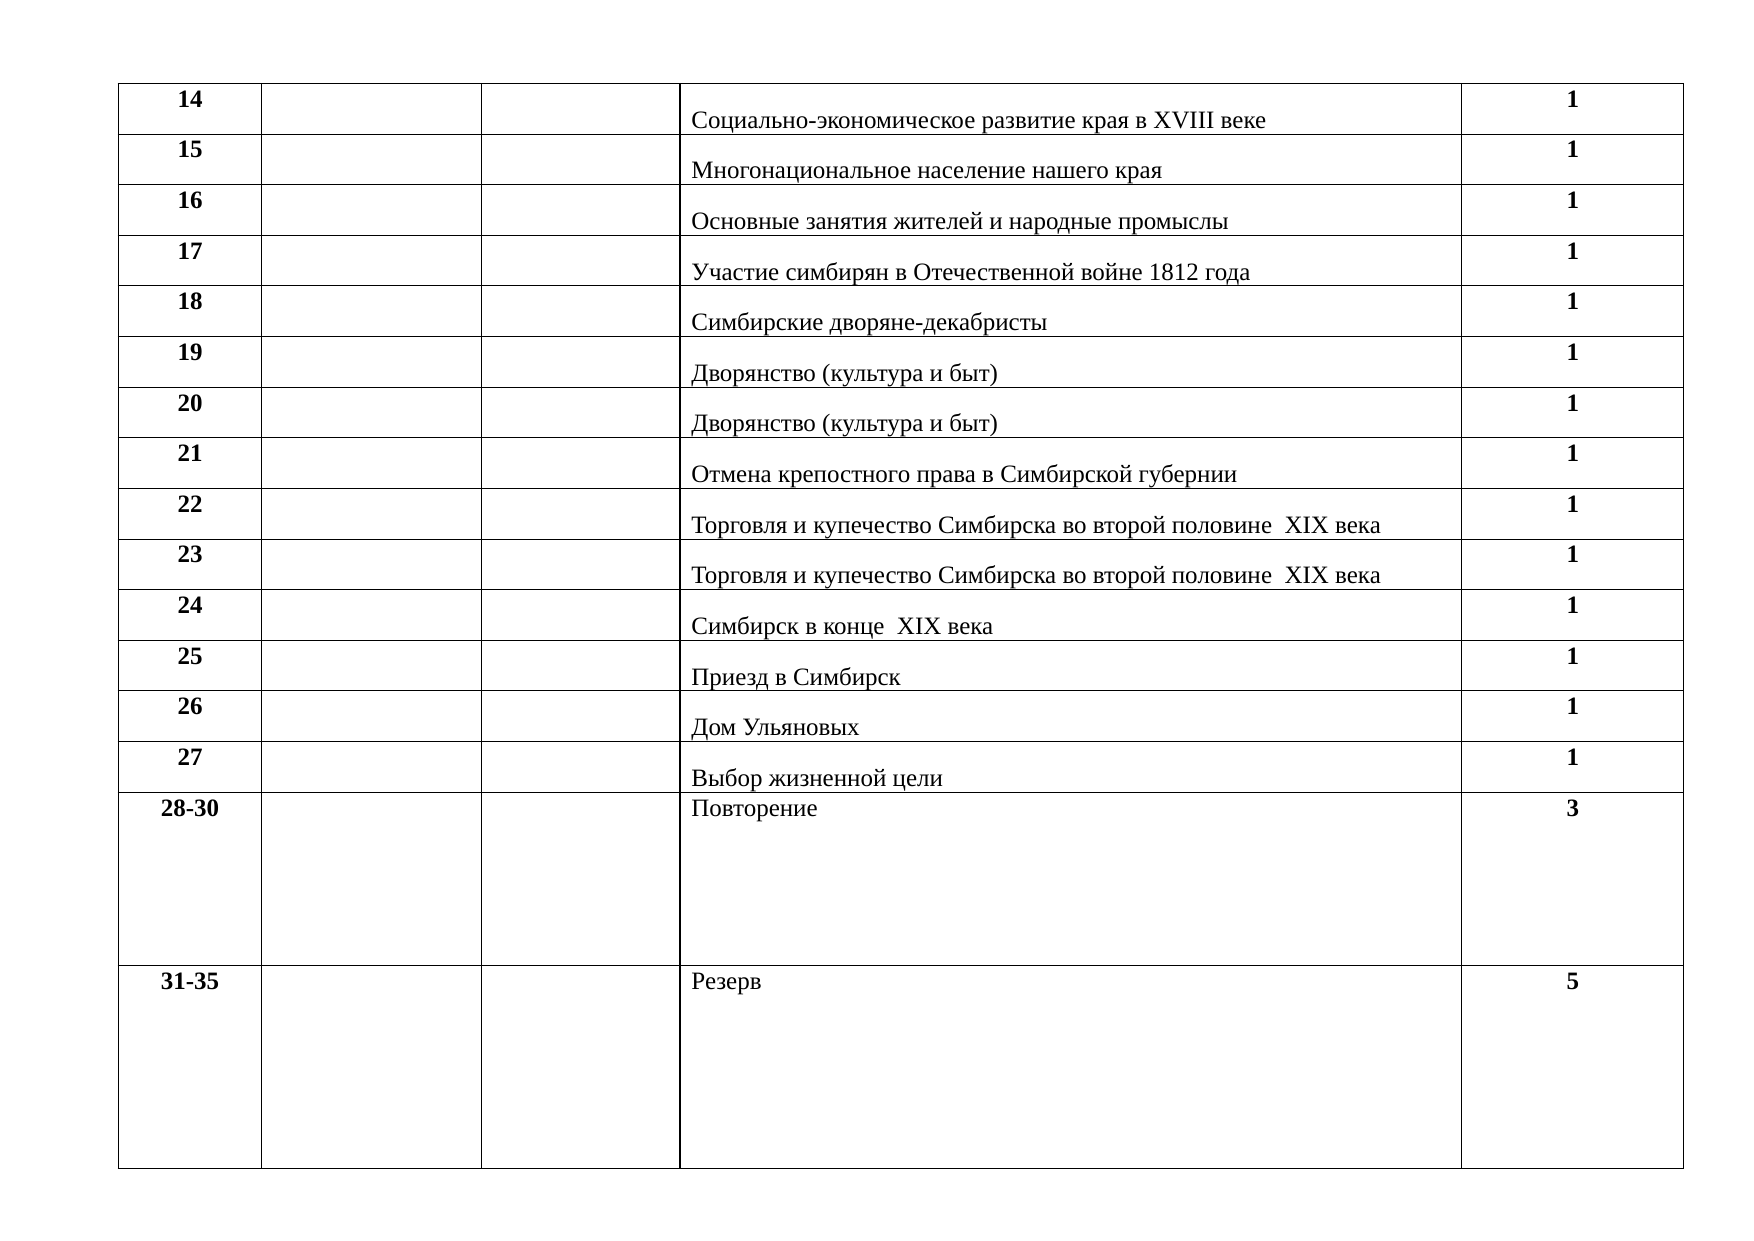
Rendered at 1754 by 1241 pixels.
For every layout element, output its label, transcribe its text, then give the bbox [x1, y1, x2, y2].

table_cell 1 [1462, 185, 1683, 235]
table_cell Симбирск в конце XIХ века [681, 590, 1461, 640]
table_cell [482, 742, 679, 792]
table_cell Многонациональное население нашего края [681, 135, 1461, 184]
table_cell Основные занятия жителей и народные промыслы [681, 185, 1461, 235]
table_cell Симбирские дворяне-декабристы [681, 286, 1461, 336]
table_cell Торговля и купечество Симбирска во второй половине XIХ века [681, 540, 1461, 589]
table_cell [482, 286, 679, 336]
table_cell [262, 388, 481, 437]
table_cell [262, 489, 481, 538]
table_cell 1 [1462, 84, 1683, 133]
table_cell [482, 185, 679, 235]
table_cell 1 [1462, 135, 1683, 184]
table_cell [262, 185, 481, 235]
table_cell [262, 742, 481, 792]
table_cell 1 [1462, 337, 1683, 387]
table_cell Дворянство (культура и быт) [681, 337, 1461, 387]
table_cell 27 [119, 742, 261, 792]
table_cell [482, 793, 679, 965]
table_cell [262, 590, 481, 640]
table_cell 1 [1462, 388, 1683, 437]
table_cell [482, 84, 679, 133]
table_cell [262, 966, 481, 1167]
table_cell [262, 438, 481, 488]
table_cell [262, 691, 481, 741]
table_cell 24 [119, 590, 261, 640]
table_cell 1 [1462, 236, 1683, 285]
table_cell Повторение [681, 793, 1461, 965]
table_cell 25 [119, 641, 261, 690]
table_cell 1 [1462, 489, 1683, 538]
table_cell [482, 590, 679, 640]
table_cell 15 [119, 135, 261, 184]
table_cell [482, 966, 679, 1167]
table_cell [482, 388, 679, 437]
table_cell Участие симбирян в Отечественной войне 1812 года [681, 236, 1461, 285]
table_cell 26 [119, 691, 261, 741]
table_cell [482, 236, 679, 285]
table_cell [482, 135, 679, 184]
table_cell Социально-экономическое развитие края в ХVIII веке [681, 84, 1461, 133]
table_cell 1 [1462, 641, 1683, 690]
table_cell [262, 286, 481, 336]
table_cell 1 [1462, 590, 1683, 640]
table_cell [262, 540, 481, 589]
table_cell Выбор жизненной цели [681, 742, 1461, 792]
table_cell Отмена крепостного права в Симбирской губернии [681, 438, 1461, 488]
table_cell 22 [119, 489, 261, 538]
table_cell 5 [1462, 966, 1683, 1167]
table_cell 1 [1462, 438, 1683, 488]
table_cell 16 [119, 185, 261, 235]
table_cell 31-35 [119, 966, 261, 1167]
table_cell 1 [1462, 540, 1683, 589]
table_cell [482, 489, 679, 538]
table_cell [482, 641, 679, 690]
table_cell 18 [119, 286, 261, 336]
table_cell 20 [119, 388, 261, 437]
table_cell [482, 337, 679, 387]
table_cell 3 [1462, 793, 1683, 965]
table_cell [482, 691, 679, 741]
table_cell 14 [119, 84, 261, 133]
table_cell 19 [119, 337, 261, 387]
table_cell 17 [119, 236, 261, 285]
table_cell Приезд в Симбирск [681, 641, 1461, 690]
table_cell Дом Ульяновых [681, 691, 1461, 741]
table_cell [482, 438, 679, 488]
table_cell [262, 84, 481, 133]
table_cell [262, 337, 481, 387]
table_cell 1 [1462, 286, 1683, 336]
table_cell [262, 135, 481, 184]
table_cell [482, 540, 679, 589]
table_cell [262, 793, 481, 965]
table_cell [262, 236, 481, 285]
table_cell 23 [119, 540, 261, 589]
table_cell 1 [1462, 742, 1683, 792]
table_cell 1 [1462, 691, 1683, 741]
table_cell 28-30 [119, 793, 261, 965]
table_cell [262, 641, 481, 690]
table_cell Торговля и купечество Симбирска во второй половине XIХ века [681, 489, 1461, 538]
table_cell 21 [119, 438, 261, 488]
table_cell Резерв [681, 966, 1461, 1167]
table_cell Дворянство (культура и быт) [681, 388, 1461, 437]
